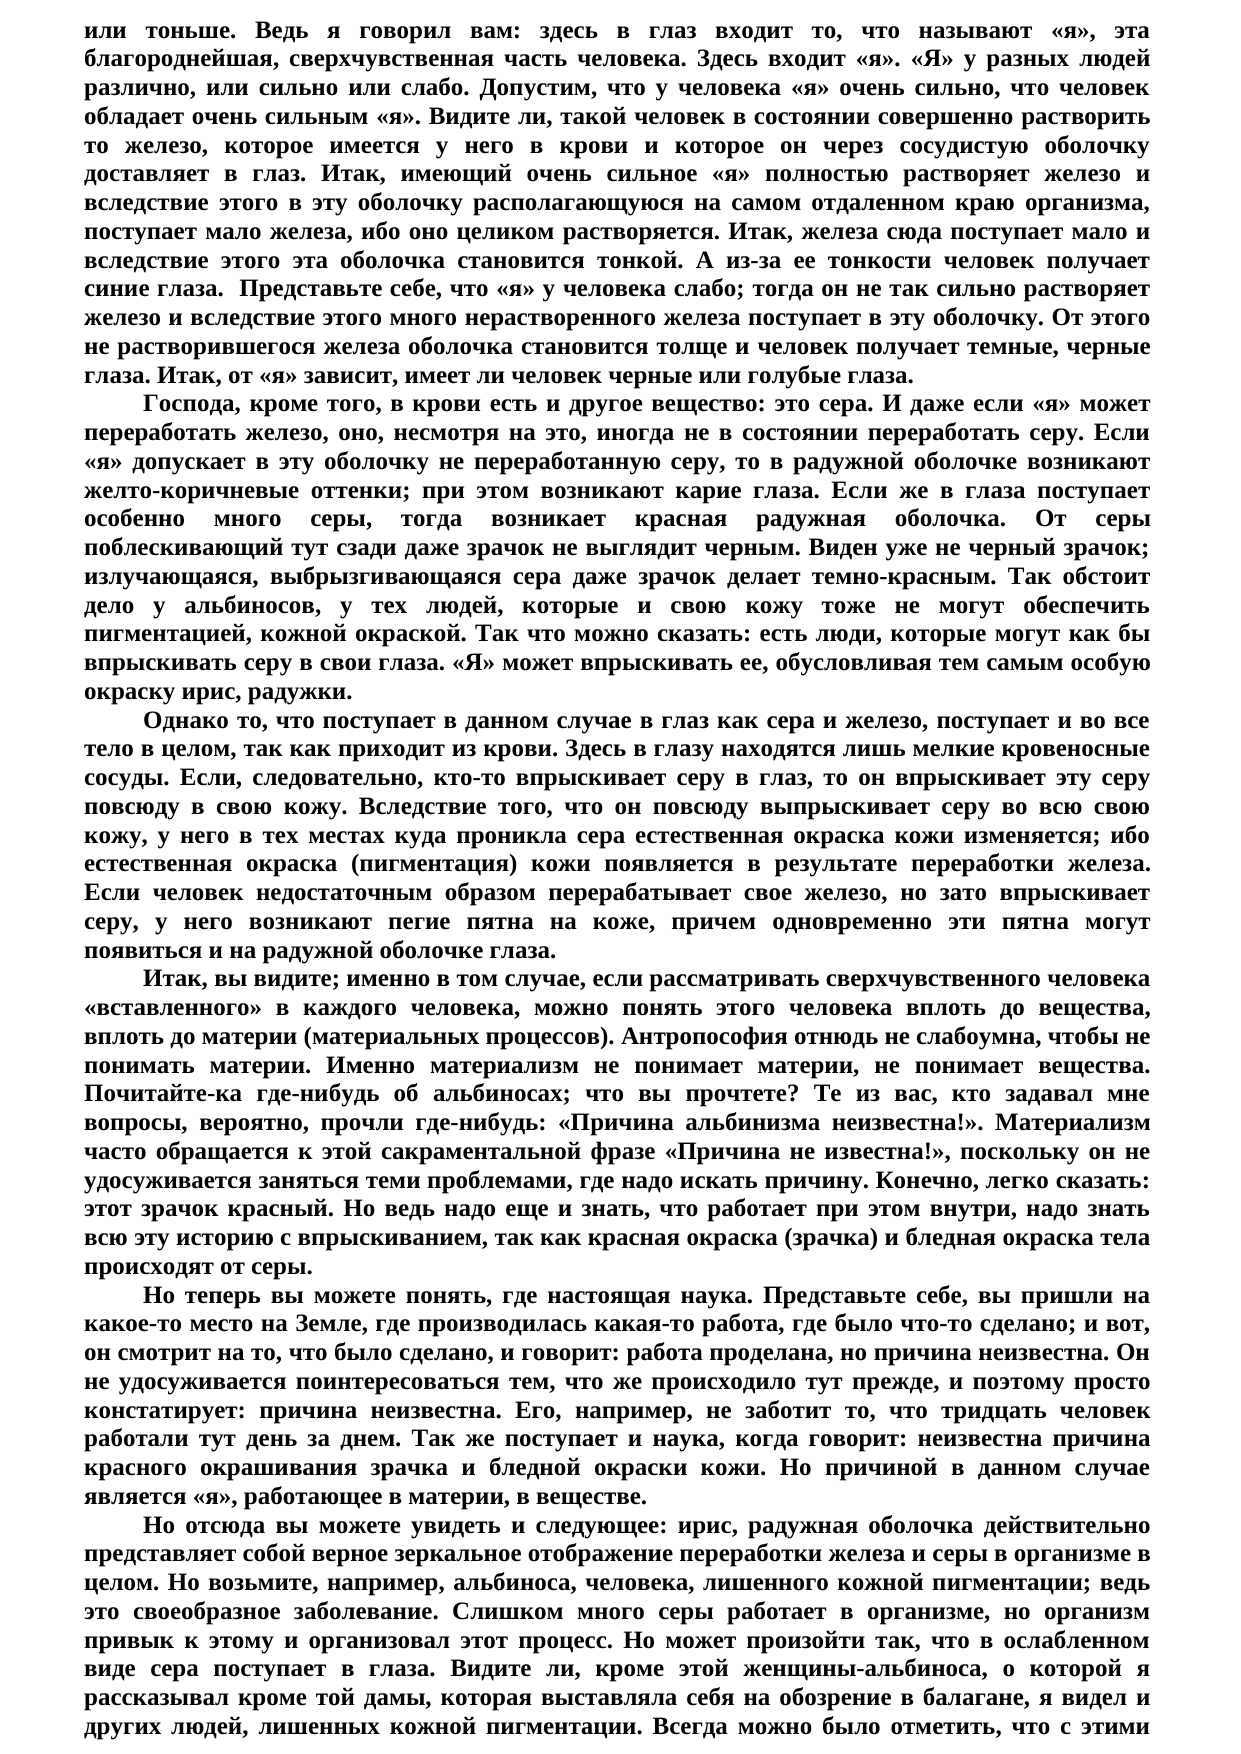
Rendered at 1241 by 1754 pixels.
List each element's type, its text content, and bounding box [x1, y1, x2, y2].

text Однако то, что поступает в данном случае в глаз как сера и железо, поступает и во все тело в целом, так как приходит из крови. Здесь в глазу находятся лишь мелкие кровеносные сосуды. Если, следовательно, кто-то впрыскивает серу в глаз, то он впрыскивает эту серу повсюду в свою кожу. Вследствие того, что он повсюду выпрыскивает серу во всю свою кожу, у него в тех местах куда проникла сера естественная окраска кожи изменяется; ибо естественная окраска (пигментация) кожи появляется в результате переработки железа. Если человек недостаточным образом перерабатывает свое железо, но зато впрыскивает серу, у него возникают пегие пятна на коже, причем одновременно эти пятна могут появиться и на радужной оболочке глаза. [84, 705, 1152, 963]
text Но отсюда вы можете увидеть и следующее: ирис, радужная оболочка действительно представляет собой верное зеркальное отображение переработки железа и серы в организме в целом. Но возьмите, например, альбиноса, человека, лишенного кожной пигментации; ведь это своеобразное заболевание. Слишком много серы работает в организме, но организм привык к этому и организовал этот процесс. Но может произойти так, что в ослабленном виде сера поступает в глаза. Видите ли, кроме этой женщины-альбиноса, о которой я рассказывал кроме той дамы, которая выставляла себя на обозрение в балагане, я видел и других людей, лишенных кожной пигментации. Всегда можно было отметить, что с этими [84, 1510, 1152, 1740]
text или тоньше. Ведь я говорил вам: здесь в глаз входит то, что называют «я», эта благороднейшая, сверхчувственная часть человека. Здесь входит «я». «Я» у разных людей различно, или сильно или слабо. Допустим, что у человека «я» очень сильно, что человек обладает очень сильным «я». Видите ли, такой человек в состоянии совершенно растворить то железо, которое имеется у него в крови и которое он через сосудистую оболочку доставляет в глаз. Итак, имеющий очень сильное «я» полностью растворяет железо и вследствие этого в эту оболочку располагающуюся на самом отдаленном краю организма, поступает мало железа, ибо оно целиком растворяется. Итак, железа сюда поступает мало и вследствие этого эта оболочка становится тонкой. А из-за ее тонкости человек получает синие глаза. Представьте себе, что «я» у человека слабо; тогда он не так сильно растворяет железо и вследствие этого много нерастворенного железа поступает в эту оболочку. От этого не растворившегося железа оболочка становится толще и человек получает темные, черные глаза. Итак, от «я» зависит, имеет ли человек черные или голубые глаза. [84, 15, 1152, 388]
text Господа, кроме того, в крови есть и другое вещество: это сера. И даже если «я» может переработать железо, оно, несмотря на это, иногда не в состоянии переработать серу. Если «я» допускает в эту оболочку не переработанную серу, то в радужной оболочке возникают желто-коричневые оттенки; при этом возникают карие глаза. Если же в глаза поступает особенно много серы, тогда возникает красная радужная оболочка. От серы поблескивающий тут сзади даже зрачок не выглядит черным. Виден уже не черный зрачок; излучающаяся, выбрызгивающаяся сера даже зрачок делает темно-красным. Так обстоит дело у альбиносов, у тех людей, которые и свою кожу тоже не могут обеспечить пигментацией, кожной окраской. Так что можно сказать: есть люди, которые могут как бы впрыскивать серу в свои глаза. «Я» может впрыскивать ее, обусловливая тем самым особую окраску ирис, радужки. [84, 388, 1152, 705]
text Но теперь вы можете понять, где настоящая наука. Представьте себе, вы пришли на какое-то место на Земле, где производилась какая-то работа, где было что-то сделано; и вот, он смотрит на то, что было сделано, и говорит: работа проделана, но причина неизвестна. Он не удосуживается поинтересоваться тем, что же происходило тут прежде, и поэтому просто констатирует: причина неизвестна. Его, например, не заботит то, что тридцать человек работали тут день за днем. Так же поступает и наука, когда говорит: неизвестна причина красного окрашивания зрачка и бледной окраски кожи. Но причиной в данном случае является «я», работающее в материи, в веществе. [84, 1280, 1152, 1510]
text Итак, вы видите; именно в том случае, если рассматривать сверхчувственного человека «вставленного» в каждого человека, можно понять этого человека вплоть до вещества, вплоть до материи (материальных процессов). Антропософия отнюдь не слабоумна, чтобы не понимать материи. Именно материализм не понимает материи, не понимает вещества. Почитайте-ка где-нибудь об альбиносах; что вы прочтете? Те из вас, кто задавал мне вопросы, вероятно, прочли где-нибудь: «Причина альбинизма неизвестна!». Материализм часто обращается к этой сакраментальной фразе «Причина не известна!», поскольку он не удосуживается заняться теми проблемами, где надо искать причину. Конечно, легко сказать: этот зрачок красный. Но ведь надо еще и знать, что работает при этом внутри, надо знать всю эту историю с впрыскиванием, так как красная окраска (зрачка) и бледная окраска тела происходят от серы. [84, 963, 1152, 1280]
